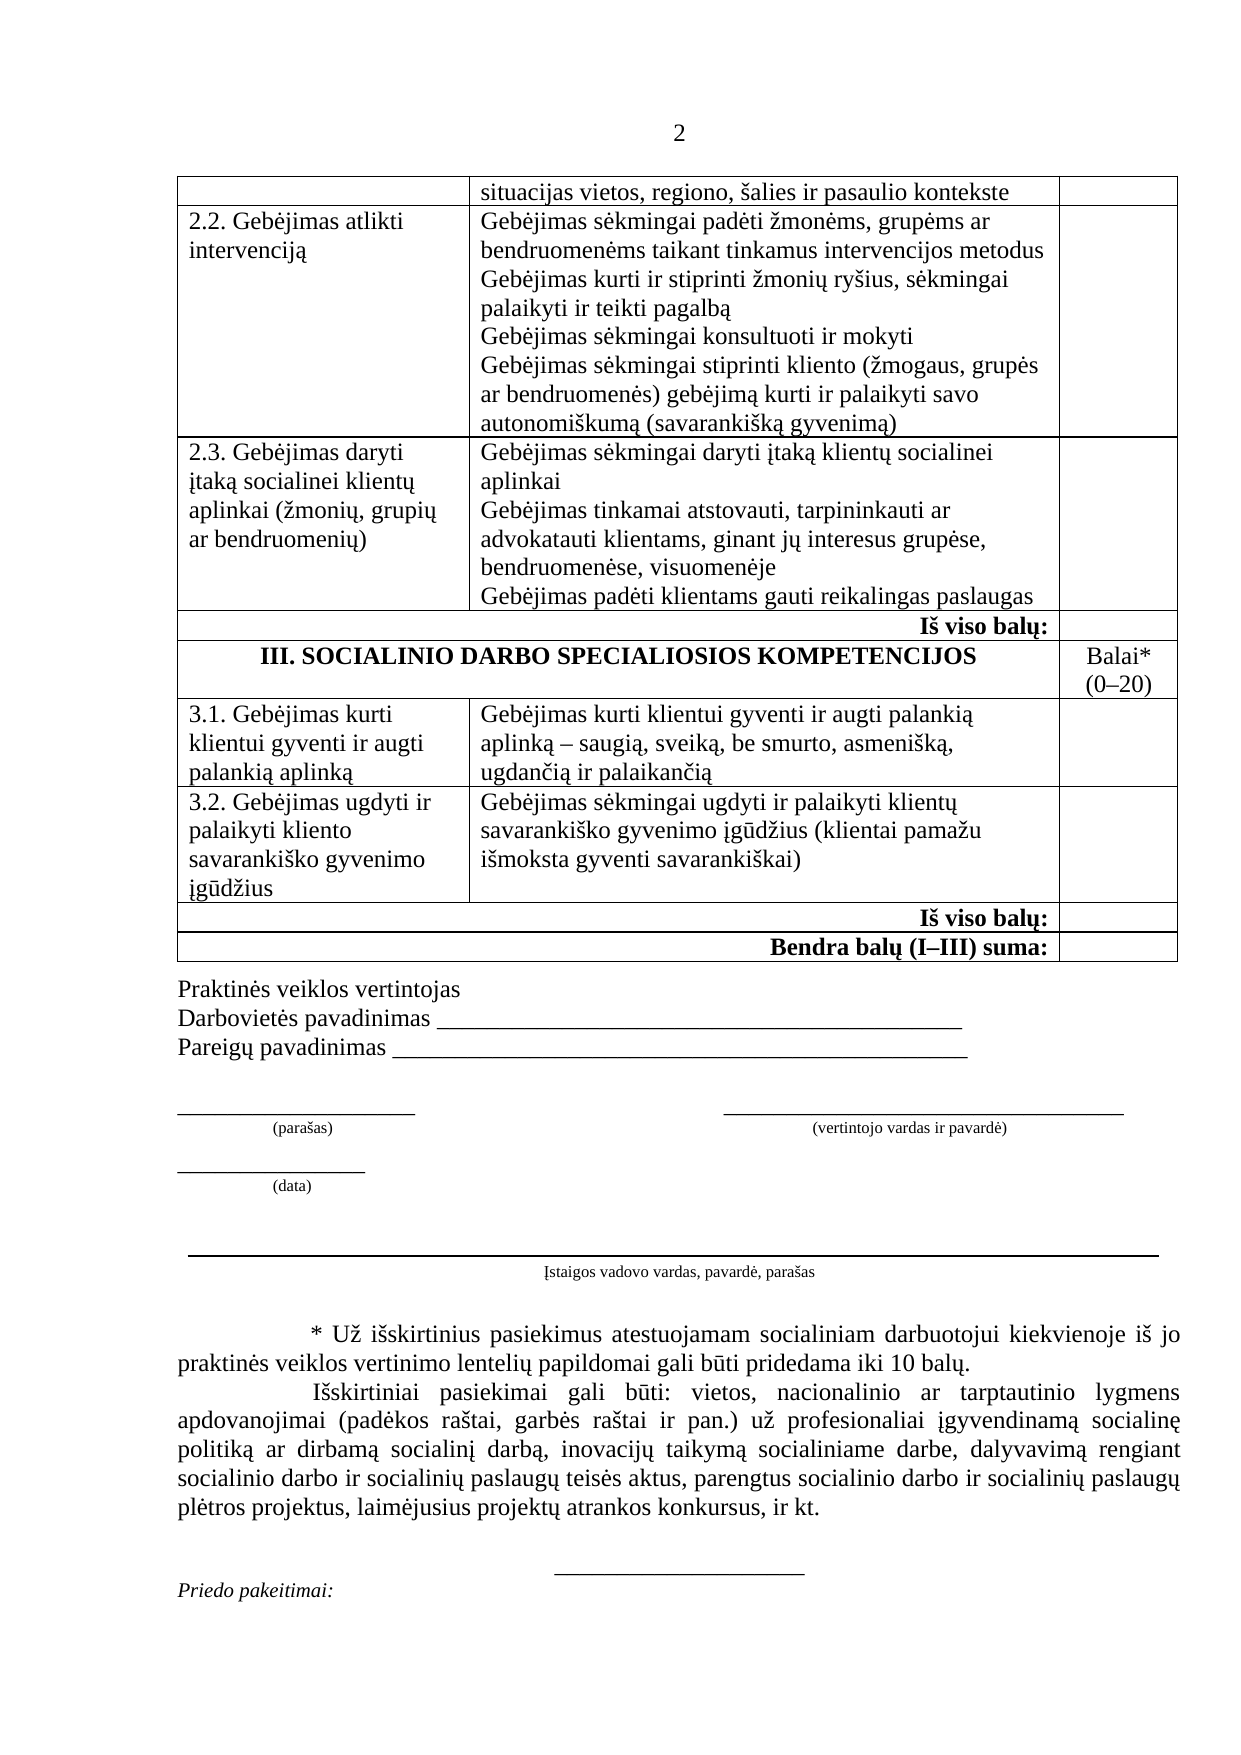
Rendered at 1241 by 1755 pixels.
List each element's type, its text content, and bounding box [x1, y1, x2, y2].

text Darbovietės pavadinimas __________________________________________ [177, 1003, 1181, 1032]
table_cell 2.3. Gebėjimas daryti įtaką socialinei klientų aplinkai (žmonių, grupių ar bendruomenių) [178, 438, 469, 610]
text ____________________ [177, 1549, 1181, 1578]
table_cell 2.2. Gebėjimas atlikti intervenciją [178, 206, 469, 436]
table_cell [1060, 787, 1177, 902]
table_cell III. SOCIALINIO DARBO SPECIALIOSIOS KOMPETENCIJOS [178, 641, 1059, 698]
table_cell [1060, 933, 1177, 961]
table_cell [1060, 177, 1177, 205]
text * Už išskirtinius pasiekimus atestuojamam socialiniam darbuotojui kiekvienoje iš jo praktinės veiklos vertinimo lentelių papildomai gali būti pridedama iki 10 balų. [177, 1319, 1181, 1377]
table_cell Iš viso balų: [178, 611, 1059, 640]
text Priedo pakeitimai: [177, 1578, 1181, 1602]
table_cell situacijas vietos, regiono, šalies ir pasaulio kontekste [470, 177, 1059, 205]
table_cell Gebėjimas sėkmingai ugdyti ir palaikyti klientų savarankiško gyvenimo įgūdžius (klientai pamažu išmoksta gyventi savarankiškai) [470, 787, 1059, 902]
table_cell [1060, 611, 1177, 640]
table_cell Iš viso balų: [178, 903, 1059, 931]
table_cell 3.1. Gebėjimas kurti klientui gyventi ir augti palankią aplinką [178, 699, 469, 786]
table_cell Balai* (0–20) [1060, 641, 1177, 698]
table_cell 3.2. Gebėjimas ugdyti ir palaikyti kliento savarankiško gyvenimo įgūdžius [178, 787, 469, 902]
text Pareigų pavadinimas ______________________________________________ [177, 1032, 1181, 1061]
table_cell [1060, 903, 1177, 931]
text _______________ [177, 1147, 1181, 1176]
text Išskirtiniai pasiekimai gali būti: vietos, nacionalinio ar tarptautinio lygmens apdovanojimai (padėkos raštai, garbės raštai ir pan.) už profesionaliai įgyvendinamą socialinę politiką ar dirbamą socialinį darbą, inovacijų taikymą socialiniame darbe, dalyvavimą rengiant socialinio darbo ir socialinių paslaugų teisės aktus, parengtus socialinio darbo ir socialinių paslaugų plėtros projektus, laimėjusius projektų atrankos konkursus, ir kt. [177, 1377, 1181, 1521]
text Praktinės veiklos vertintojas [177, 974, 1181, 1003]
text (data) [177, 1176, 1181, 1204]
table_cell Bendra balų (I–III) suma: [178, 933, 1059, 961]
table_cell Gebėjimas sėkmingai padėti žmonėms, grupėms ar bendruomenėms taikant tinkamus intervencijos metodus Gebėjimas kurti ir stiprinti žmonių ryšius, sėkmingai palaikyti ir teikti pagalbą Gebėjimas sėkmingai konsultuoti ir mokyti Gebėjimas sėkmingai stiprinti kliento (žmogaus, grupės ar bendruomenės) gebėjimą kurti ir palaikyti savo autonomiškumą (savarankišką gyvenimą) [470, 206, 1059, 436]
table_cell Gebėjimas sėkmingai daryti įtaką klientų socialinei aplinkai Gebėjimas tinkamai atstovauti, tarpininkauti ar advokatauti klientams, ginant jų interesus grupėse, bendruomenėse, visuomenėje Gebėjimas padėti klientams gauti reikalingas paslaugas [470, 438, 1059, 610]
table_cell [1060, 699, 1177, 786]
text ___________________ ________________________________ [177, 1089, 1181, 1118]
table_cell [178, 177, 469, 205]
text (parašas) (vertintojo vardas ir pavardė) [177, 1118, 1181, 1147]
table_cell [1060, 206, 1177, 436]
table_cell [1060, 438, 1177, 610]
text Įstaigos vadovo vardas, pavardė, parašas [177, 1262, 1181, 1291]
table_cell Gebėjimas kurti klientui gyventi ir augti palankią aplinką – saugią, sveiką, be smurto, asmenišką, ugdančią ir palaikančią [470, 699, 1059, 786]
